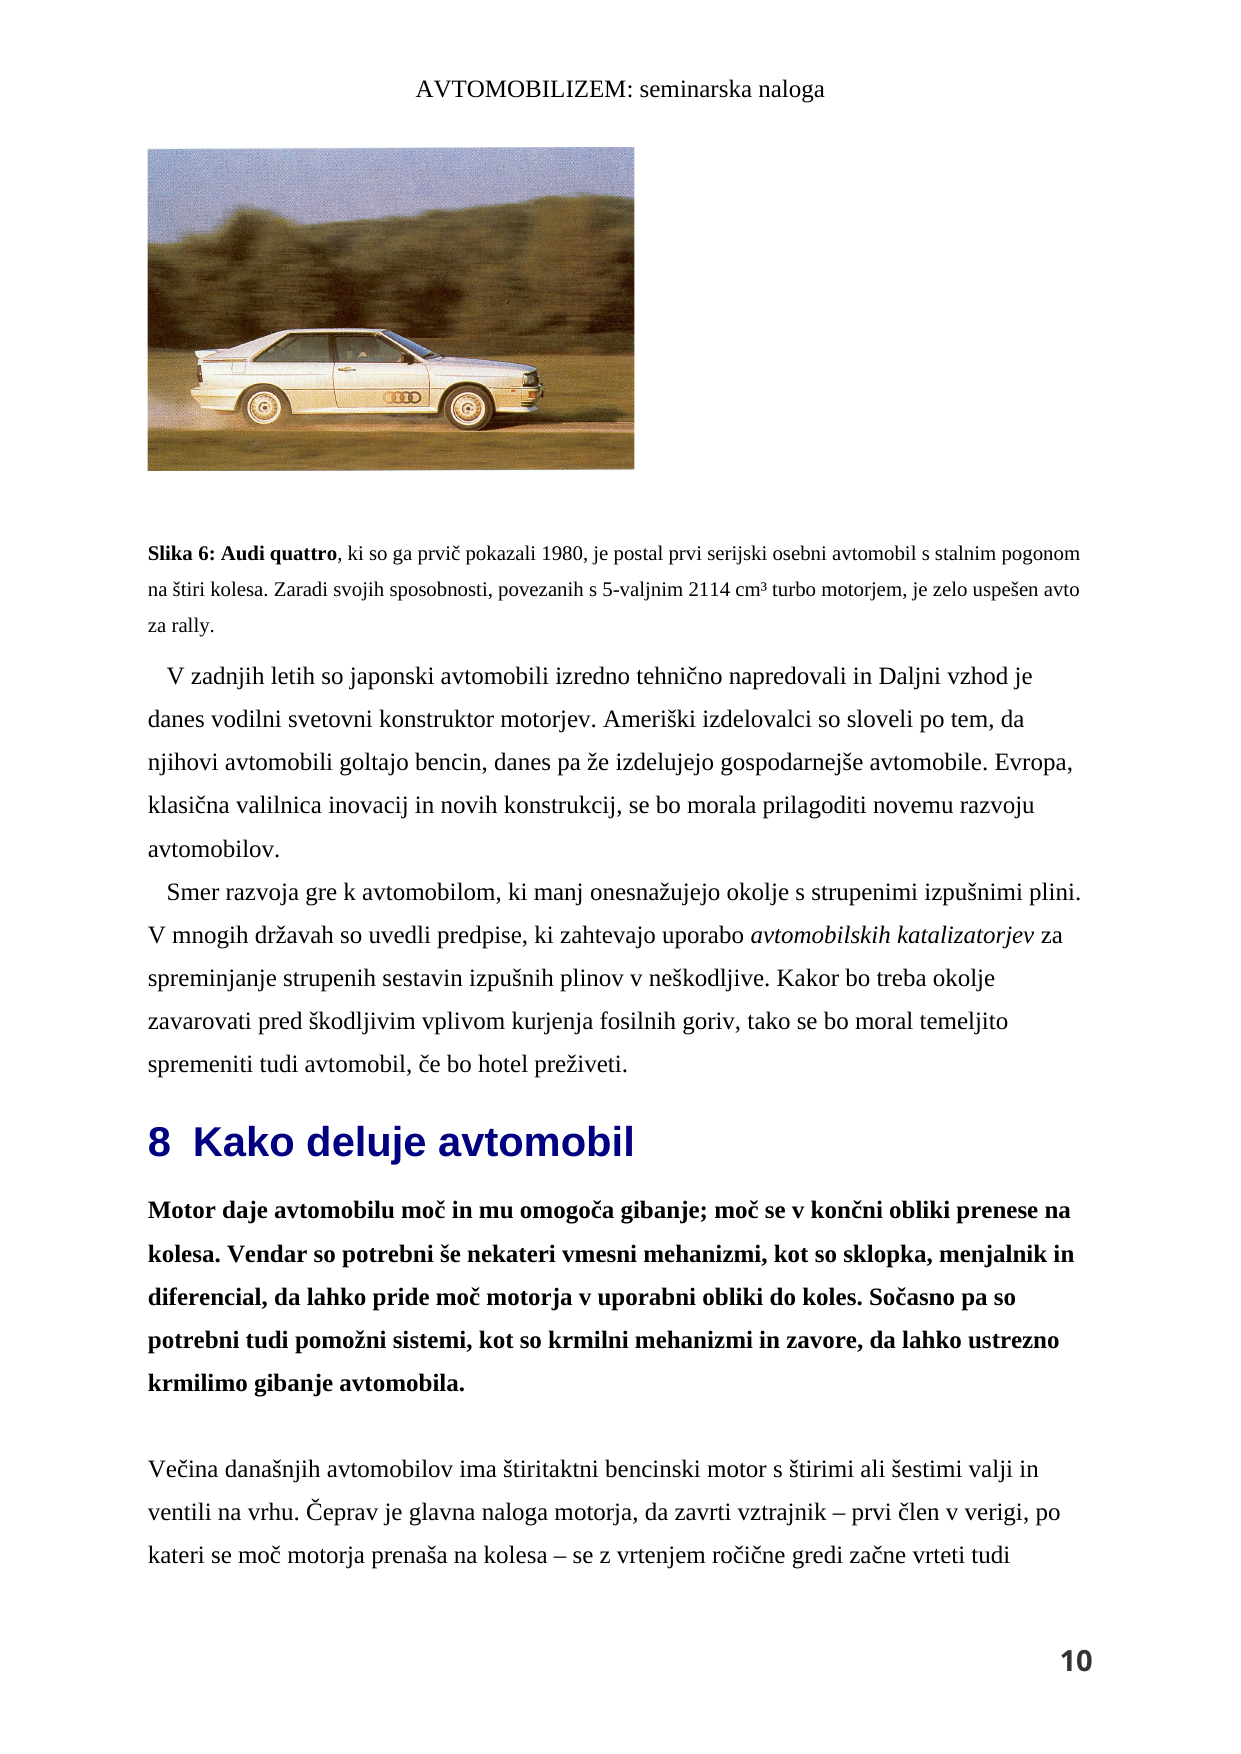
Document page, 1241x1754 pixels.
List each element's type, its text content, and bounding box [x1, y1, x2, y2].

subtitle Kako deluje avtomobil [148, 1117, 1092, 1165]
text Slika 6: Audi quattro, ki so ga prvič pokazali 1980, je postal prvi serijski osebni avtomobil s stalnim pogonom na štiri kolesa. Zaradi svojih sposobnosti, povezanih s 5-valjnim 2114 cm³ turbo motorjem, je zelo uspešen avto za rally. [148, 541, 1092, 637]
picture [147, 147, 635, 471]
text V mnogih državah so uvedli predpise, ki zahtevajo uporabo avtomobilskih katalizatorjev za spreminjanje strupenih sestavin izpušnih plinov v neškodljive. Kakor bo treba okolje zavarovati pred škodljivim vplivom kurjenja fosilnih goriv, tako se bo moral temeljito spremeniti tudi avtomobil, če bo hotel preživeti. [148, 920, 1092, 1078]
text Smer razvoja gre k avtomobilom, ki manj onesnažujejo okolje s strupenimi izpušnimi plini. [148, 877, 1092, 906]
text Večina današnjih avtomobilov ima štiritaktni bencinski motor s štirimi ali šestimi valji in ventili na vrhu. Čeprav je glavna naloga motorja, da zavrti vztrajnik – prvi člen v verigi, po kateri se moč motorja prenaša na kolesa – se z vrtenjem ročične gredi začne vrteti tudi [148, 1454, 1092, 1569]
text Motor daje avtomobilu moč in mu omogoča gibanje; moč se v končni obliki prenese na kolesa. Vendar so potrebni še nekateri vmesni mehanizmi, kot so sklopka, menjalnik in diferencial, da lahko pride moč motorja v uporabni obliki do koles. Sočasno pa so potrebni tudi pomožni sistemi, kot so krmilni mehanizmi in zavore, da lahko ustrezno krmilimo gibanje avtomobila. [148, 1196, 1092, 1397]
text V zadnjih letih so japonski avtomobili izredno tehnično napredovali in Daljni vzhod je danes vodilni svetovni konstruktor motorjev. Ameriški izdelovalci so sloveli po tem, da njihovi avtomobili goltajo bencin, danes pa že izdelujejo gospodarnejše avtomobile. Evropa, klasična valilnica inovacij in novih konstrukcij, se bo morala prilagoditi novemu razvoju avtomobilov. [148, 661, 1092, 862]
